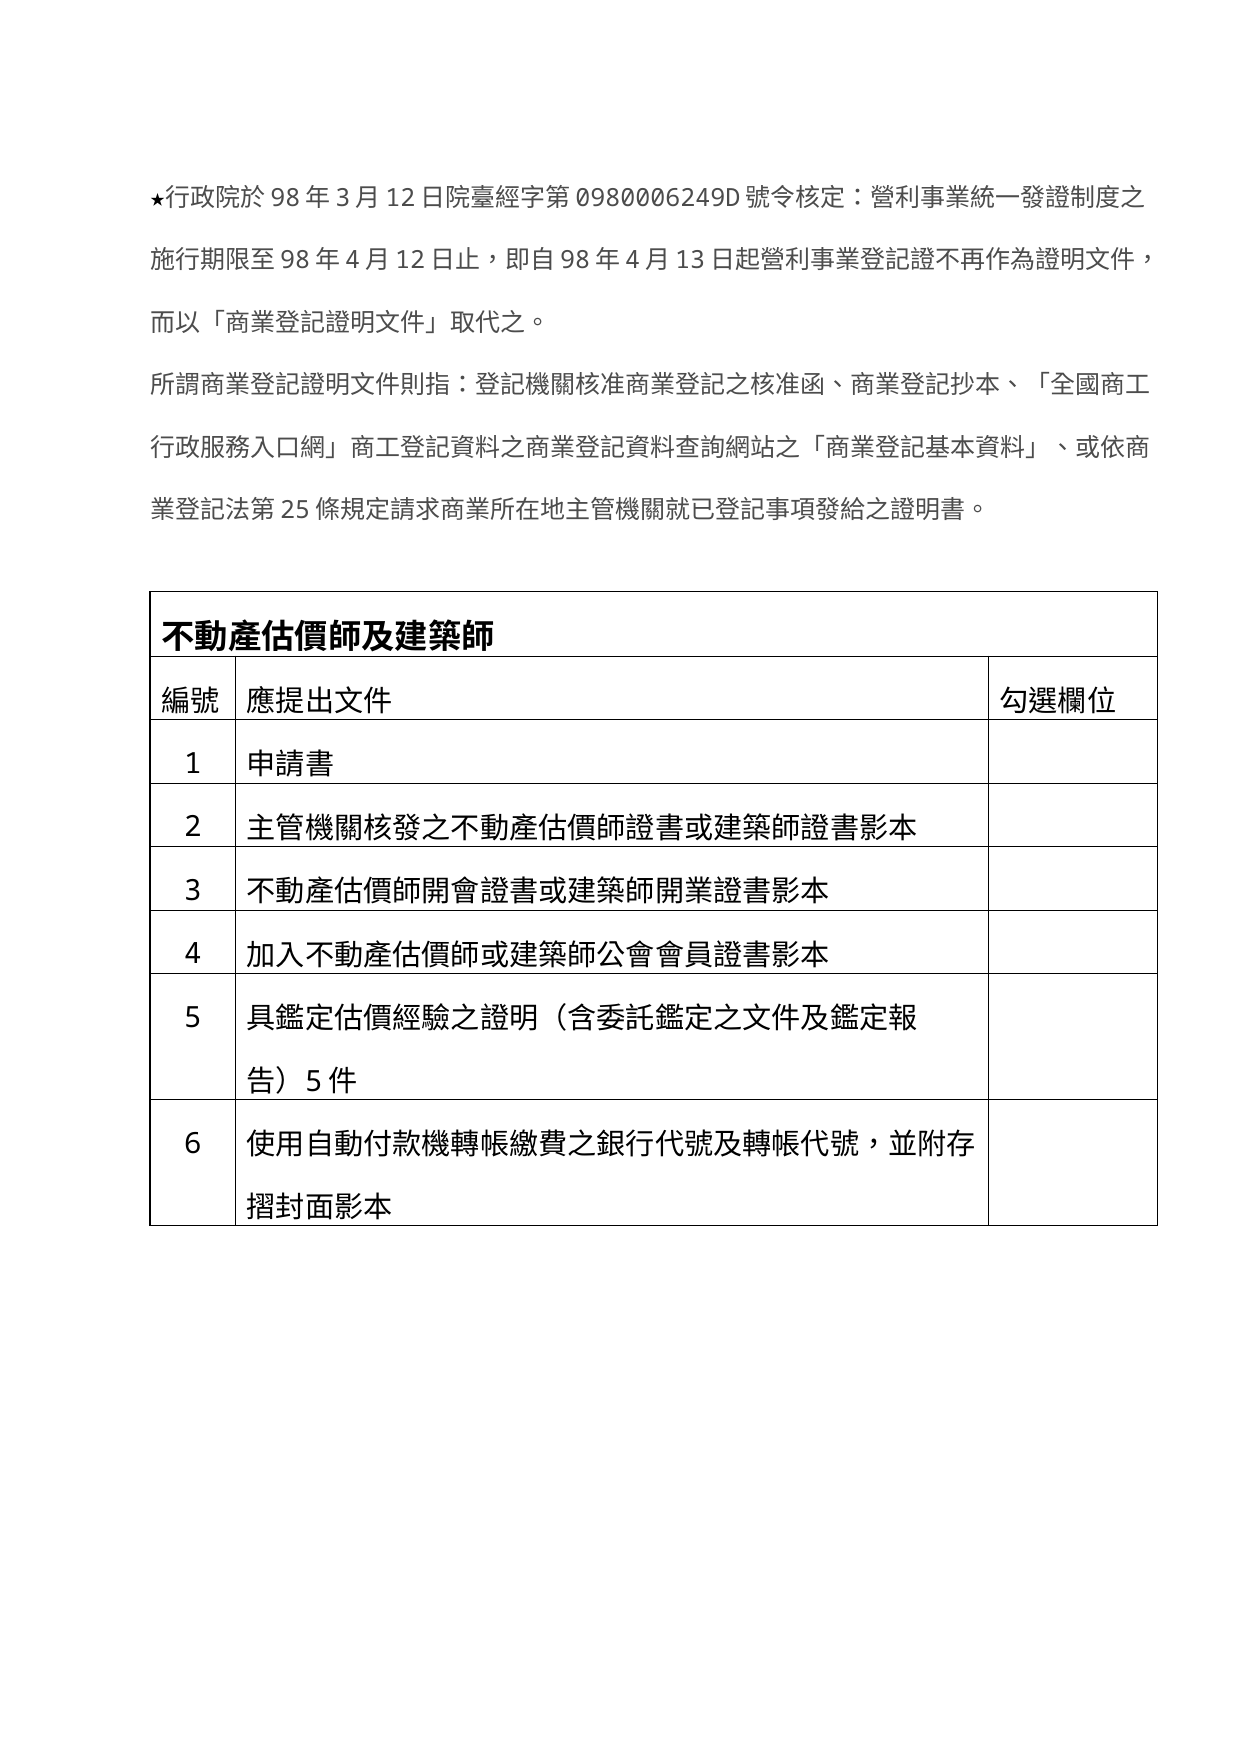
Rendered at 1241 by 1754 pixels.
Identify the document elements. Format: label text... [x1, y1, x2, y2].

text ★行政院於98年3月12日院臺經字第0980006249D號令核定：營利事業統一發證制度之施行期限至98年4月12日止，即自98年4月13日起營利事業登記證不再作為證明文件，而以「商業登記證明文件」取代之。 所謂商業登記證明文件則指：登記機關核准商業登記之核准函、商業登記抄本、「全國商工行政服務入口網」商工登記資料之商業登記資料查詢網站之「商業登記基本資料」、或依商業登記法第25條規定請求商業所在地主管機關就已登記事項發給之證明書。 [150, 153, 1152, 528]
table_cell 應提出文件 [236, 657, 988, 719]
table_cell 3 [151, 847, 235, 910]
table_cell 編號 [151, 657, 235, 719]
table_cell 不動產估價師開會證書或建築師開業證書影本 [236, 847, 988, 910]
table_cell 主管機關核發之不動產估價師證書或建築師證書影本 [236, 784, 988, 846]
table_cell [989, 1100, 1157, 1225]
table_cell [989, 720, 1157, 783]
table_cell 5 [151, 974, 235, 1099]
table_cell 使用自動付款機轉帳繳費之銀行代號及轉帳代號，並附存摺封面影本 [236, 1100, 988, 1225]
table_cell 4 [151, 911, 235, 973]
table_cell [989, 911, 1157, 973]
table_cell [989, 847, 1157, 910]
table_header 不動產估價師及建築師 [151, 592, 1157, 656]
table_cell 6 [151, 1100, 235, 1225]
table_cell 1 [151, 720, 235, 783]
table_cell 加入不動產估價師或建築師公會會員證書影本 [236, 911, 988, 973]
table_cell [989, 784, 1157, 846]
table_cell 2 [151, 784, 235, 846]
table_cell [989, 974, 1157, 1099]
table_cell 具鑑定估價經驗之證明（含委託鑑定之文件及鑑定報告）5件 [236, 974, 988, 1099]
table_cell 勾選欄位 [989, 657, 1157, 719]
table_cell 申請書 [236, 720, 988, 783]
